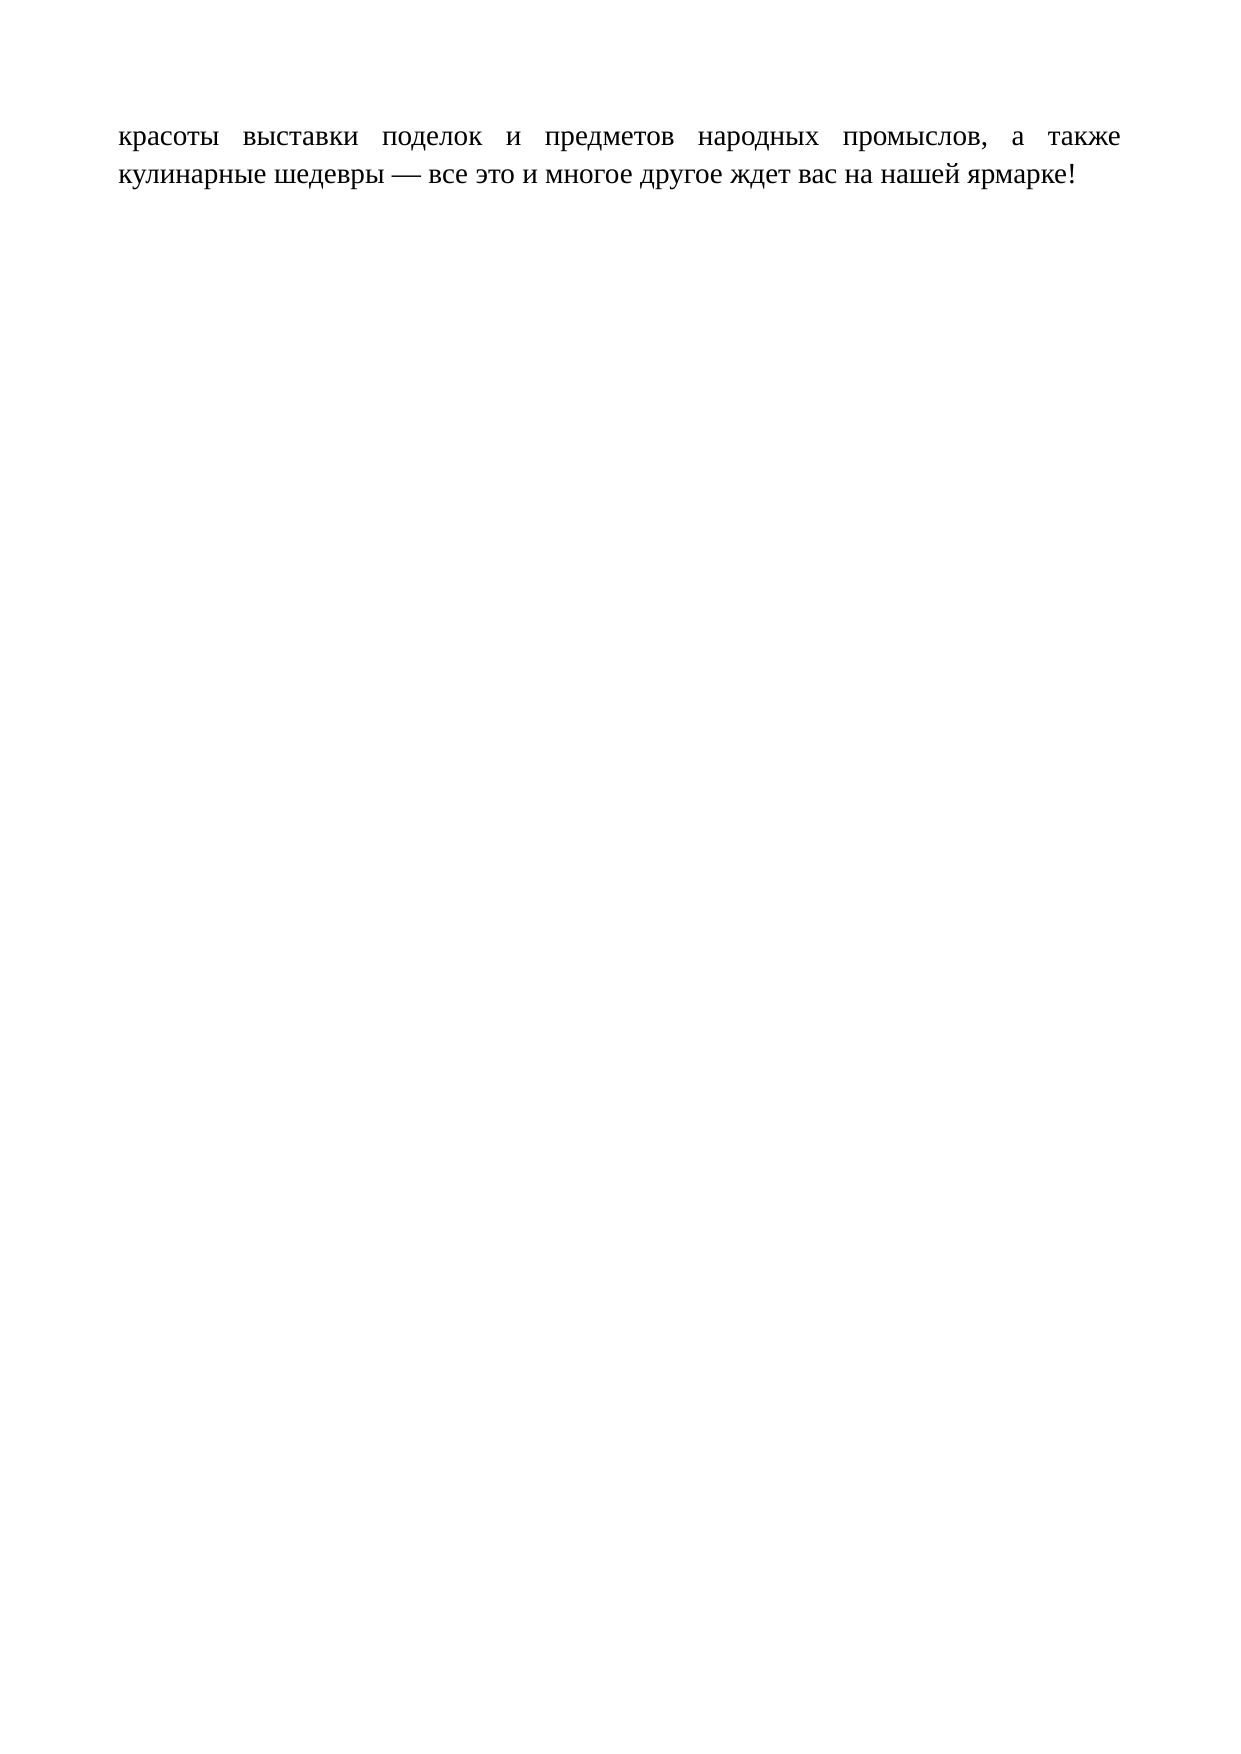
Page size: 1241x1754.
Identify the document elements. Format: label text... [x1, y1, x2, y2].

text красоты выставки поделок и предметов народных промыслов, а также кулинарные шедевры — все это и многое другое ждет вас на нашей ярмарке! [118, 118, 1122, 190]
